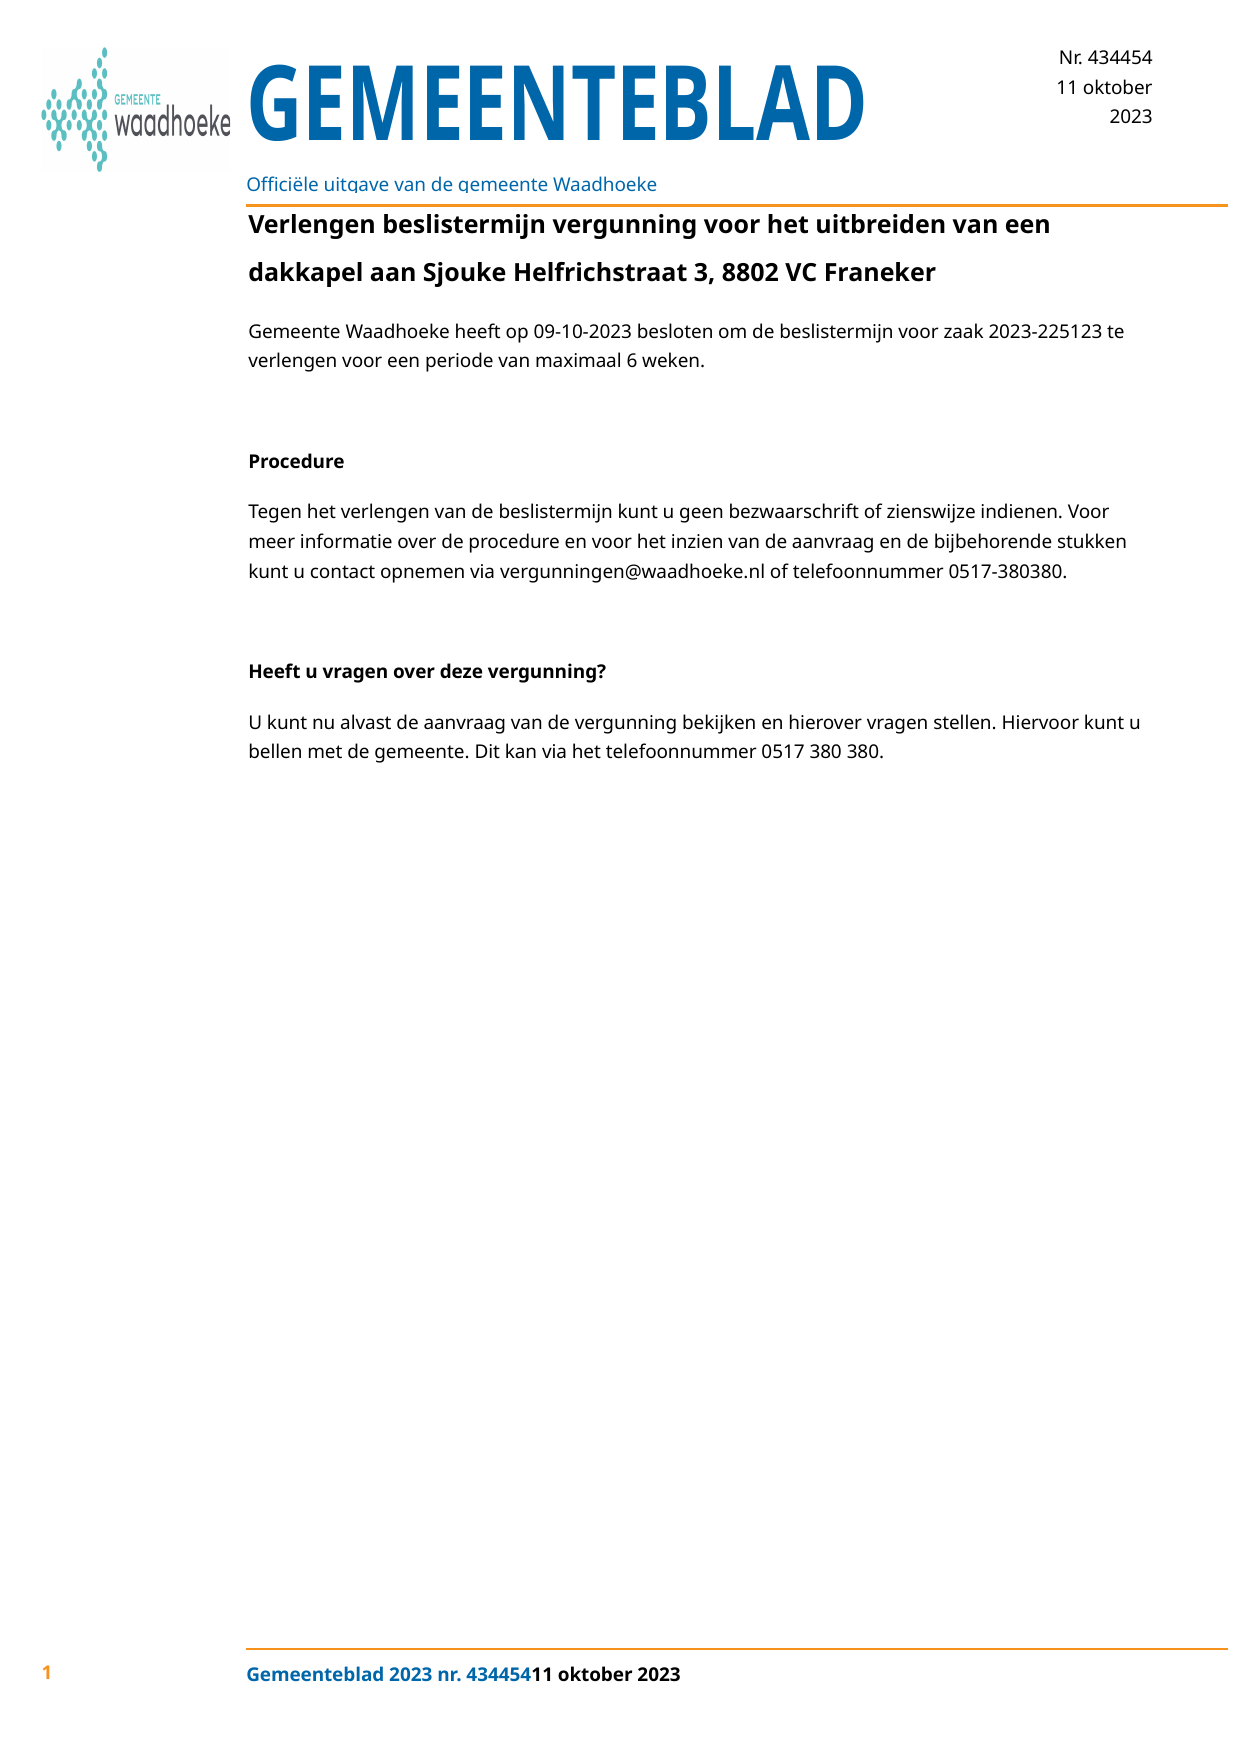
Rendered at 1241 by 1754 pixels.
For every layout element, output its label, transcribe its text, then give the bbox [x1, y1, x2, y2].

picture [41, 47, 231, 172]
text Heeft u vragen over deze vergunning? [248, 659, 1152, 684]
text Procedure [248, 448, 1152, 474]
text Verlengen beslistermijn vergunning voor het uitbreiden van een dakkapel aan Sjouke Helfrichstraat 3, 8802 VC Franeker [248, 207, 1152, 288]
text Gemeente Waadhoeke heeft op 09-10-2023 besloten om de beslistermijn voor zaak 2023-225123 te verlengen voor een periode van maximaal 6 weken. [248, 318, 1152, 373]
text U kunt nu alvast de aanvraag van de vergunning bekijken en hierover vragen stellen. Hiervoor kunt u bellen met de gemeente. Dit kan via het telefoonnummer 0517 380 380. [248, 709, 1152, 764]
text Tegen het verlengen van de beslistermijn kunt u geen bezwaarschrift of zienswijze indienen. Voor meer informatie over de procedure en voor het inzien van de aanvraag en de bijbehorende stukken kunt u contact opnemen via vergunningen@waadhoeke.nl of telefoonnummer 0517-380380. [248, 499, 1152, 584]
